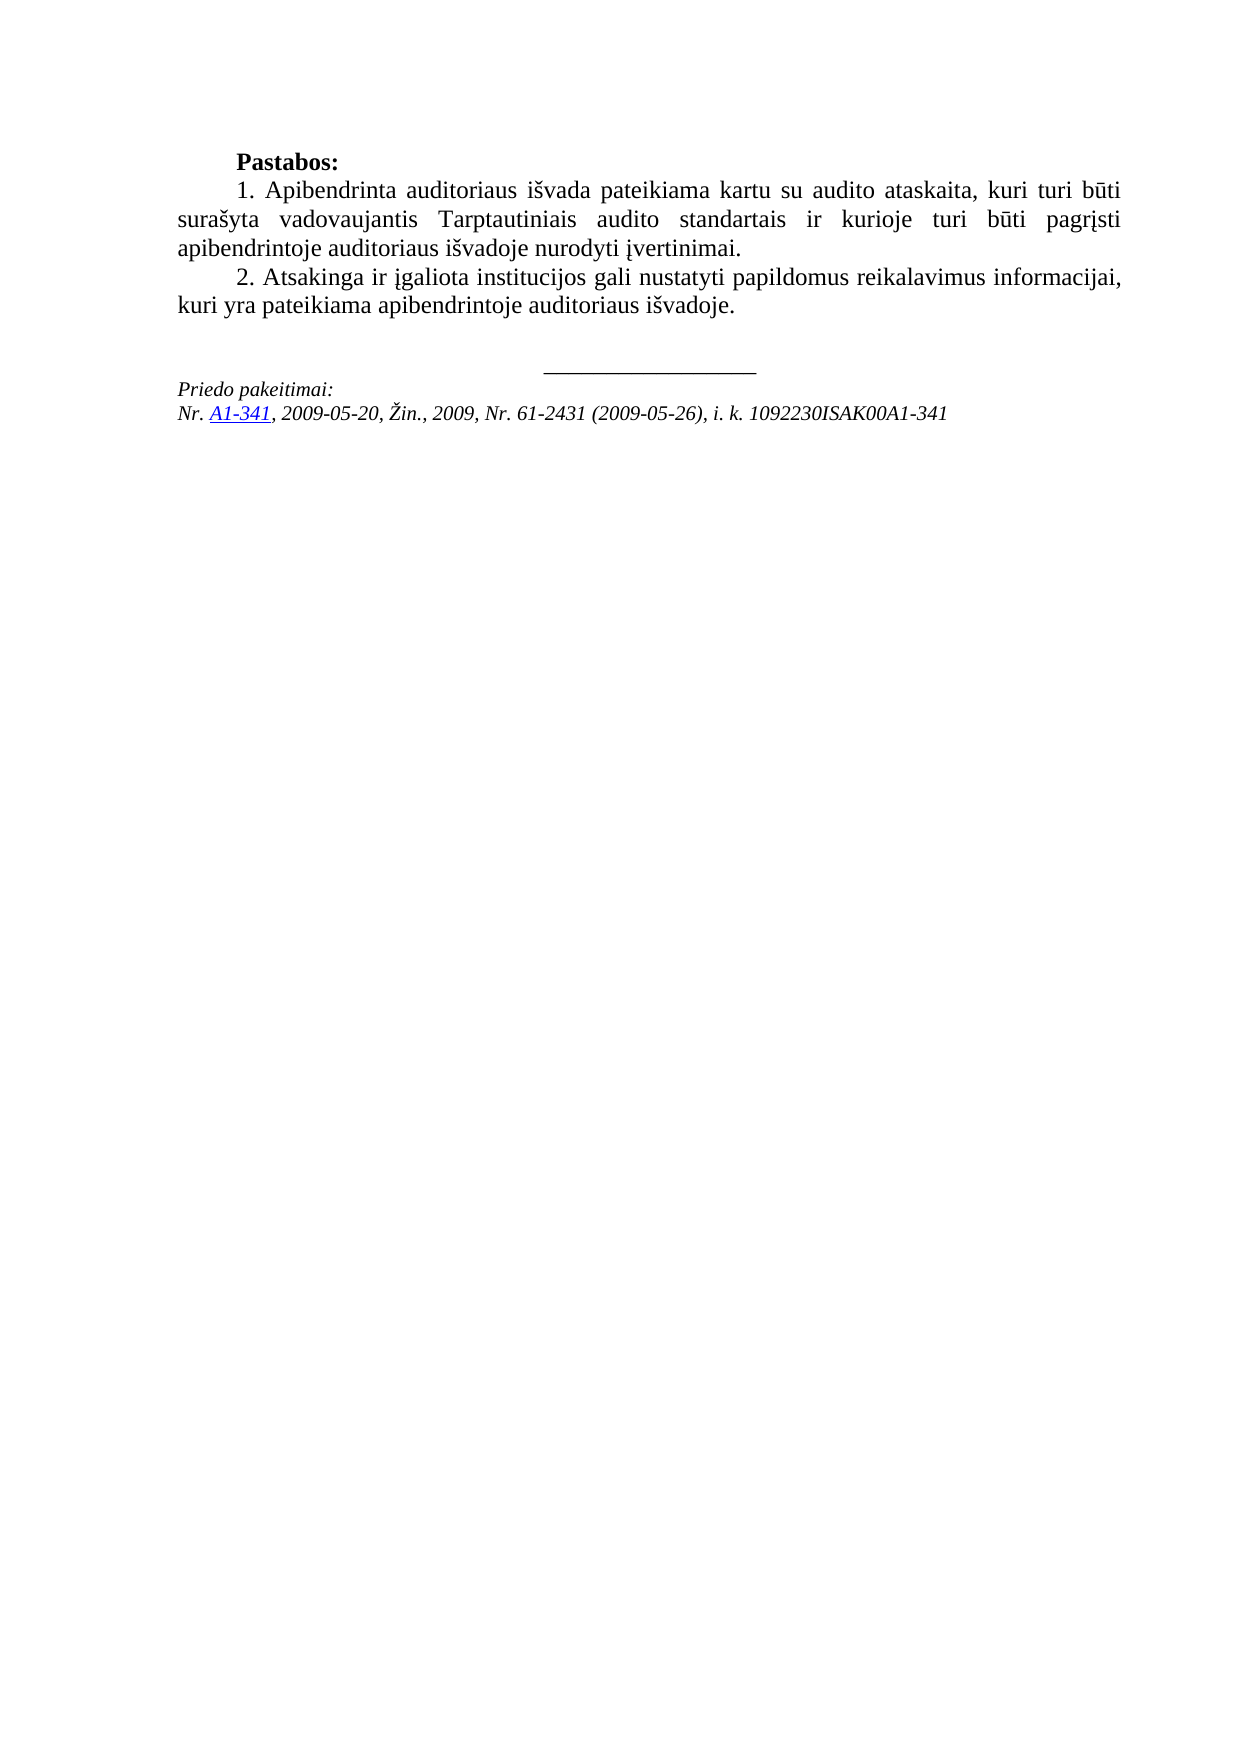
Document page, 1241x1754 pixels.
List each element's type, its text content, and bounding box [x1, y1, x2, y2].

text _________________ [177, 348, 1122, 377]
text Pastabos: [177, 147, 1122, 176]
text 2. Atsakinga ir įgaliota institucijos gali nustatyti papildomus reikalavimus informacijai, kuri yra pateikiama apibendrintoje auditoriaus išvadoje. [177, 262, 1122, 319]
text 1. Apibendrinta auditoriaus išvada pateikiama kartu su audito ataskaita, kuri turi būti surašyta vadovaujantis Tarptautiniais audito standartais ir kurioje turi būti pagrįsti apibendrintoje auditoriaus išvadoje nurodyti įvertinimai. [177, 176, 1122, 262]
text Nr. A1-341, 2009-05-20, Žin., 2009, Nr. 61-2431 (2009-05-26), i. k. 1092230ISAK00A1-341 [177, 401, 1122, 425]
text Priedo pakeitimai: [177, 377, 1122, 401]
